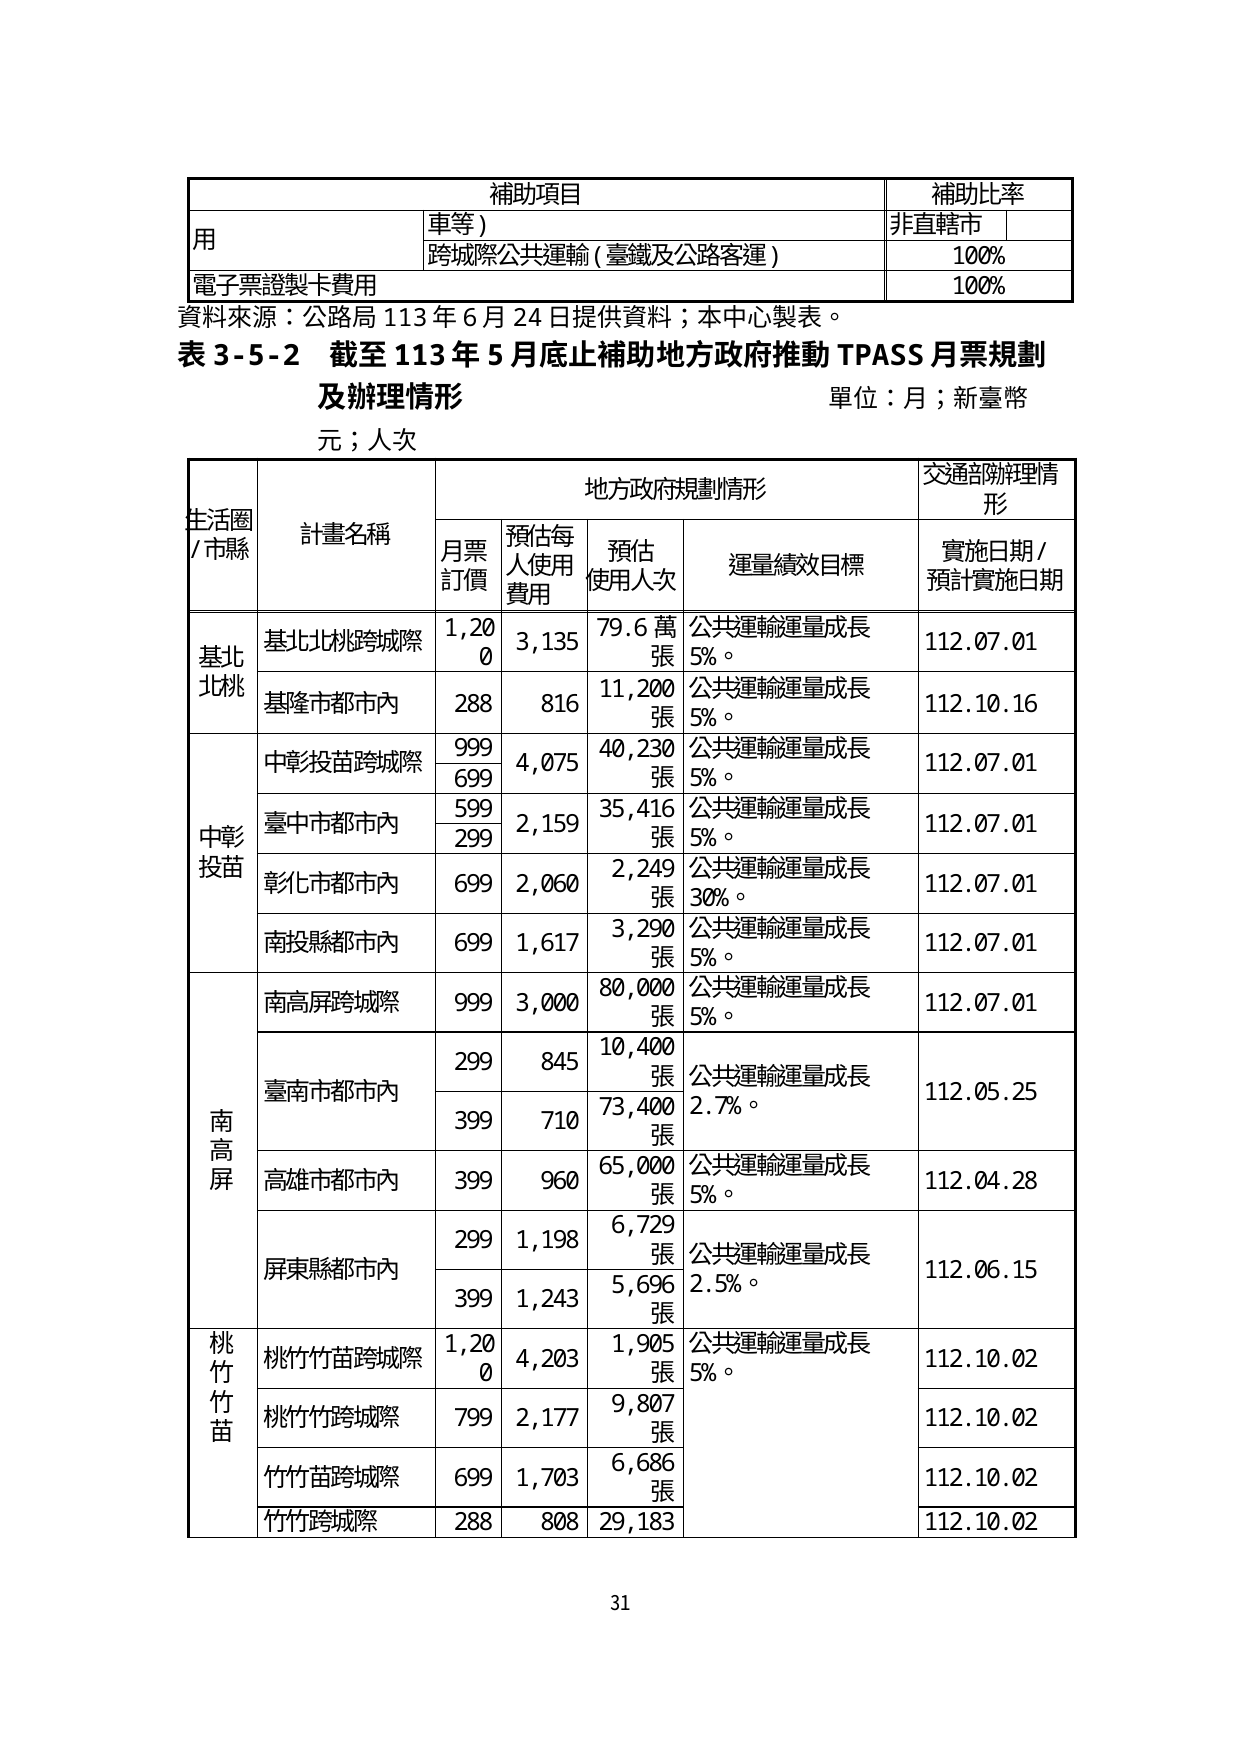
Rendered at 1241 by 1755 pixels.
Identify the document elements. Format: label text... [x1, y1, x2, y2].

table_cell 799 [436, 1389, 501, 1447]
table_cell 2,159 [502, 794, 587, 853]
table_cell 288 [436, 1508, 501, 1537]
table_cell 999 [436, 734, 501, 763]
table_cell 288 [436, 672, 501, 732]
table_cell 1,703 [502, 1448, 587, 1506]
table_cell 112.10.02 [919, 1508, 1074, 1537]
table_cell 808 [502, 1508, 587, 1537]
table_cell 100% [887, 241, 1071, 270]
table_cell 960 [502, 1151, 587, 1209]
table_header 生活圈 /市縣 [190, 461, 257, 609]
table_cell 基隆市都市內 [258, 672, 435, 732]
table_cell 公共運輸運量成長5%。 [684, 672, 918, 732]
table_cell 桃竹竹跨城際 [258, 1389, 435, 1447]
table_cell 1,243 [502, 1270, 587, 1328]
table_cell 3,290張 [588, 914, 683, 972]
table_cell [1007, 211, 1071, 240]
table_cell 6,686張 [588, 1448, 683, 1506]
table_cell 112.10.02 [919, 1389, 1074, 1447]
table_cell 彰化市都市內 [258, 854, 435, 913]
table_cell 車等) [424, 211, 884, 240]
table_cell 南高屏跨城際 [258, 973, 435, 1031]
table_cell 29,183 [588, 1508, 683, 1537]
table_cell 112.05.25 [919, 1033, 1074, 1150]
table_cell 299 [436, 1211, 501, 1269]
table_cell 基北 北桃 [190, 613, 257, 732]
table_cell 2,249張 [588, 854, 683, 913]
table_cell 699 [436, 764, 501, 793]
table_header 補助項目 [190, 180, 884, 209]
table_cell 臺南市都市內 [258, 1033, 435, 1150]
table_cell 公共運輸運量成長5%。 [684, 794, 918, 853]
table_cell 112.07.01 [919, 734, 1074, 793]
table_cell 112.10.02 [919, 1448, 1074, 1506]
table_cell 3,000 [502, 973, 587, 1031]
table_cell 112.10.16 [919, 672, 1074, 732]
table_cell 299 [436, 1033, 501, 1091]
table_cell 南投縣都市內 [258, 914, 435, 972]
table_cell 1,617 [502, 914, 587, 972]
table_cell 1,200 [436, 613, 501, 671]
table_cell 73,400張 [588, 1092, 683, 1150]
table_cell 699 [436, 914, 501, 972]
table_cell 電子票證製卡費用 [190, 271, 884, 300]
table_cell 112.10.02 [919, 1329, 1074, 1388]
table_cell 65,000張 [588, 1151, 683, 1209]
table_header 交通部辦理情形 [919, 461, 1074, 519]
table_cell 公共運輸運量成長5%。 [684, 1329, 918, 1537]
table_cell 中彰 投苗 [190, 734, 257, 972]
table_cell 4,075 [502, 734, 587, 793]
table_cell 816 [502, 672, 587, 732]
table_cell 公共運輸運量成長5%。 [684, 973, 918, 1031]
table_cell 桃竹竹苗跨城際 [258, 1329, 435, 1388]
table_cell 基北北桃跨城際 [258, 613, 435, 671]
table_cell 南 高 屏 [190, 973, 257, 1328]
table_cell 公共運輸運量成長5%。 [684, 914, 918, 972]
table_cell 屏東縣都市內 [258, 1211, 435, 1328]
table_cell 40,230張 [588, 734, 683, 793]
table_cell 非直轄市 [887, 211, 1006, 240]
table_cell 臺中市都市內 [258, 794, 435, 853]
table_cell 100% [887, 271, 1071, 300]
table_cell 實施日期/ 預計實施日期 [919, 520, 1074, 609]
table_cell 599 [436, 794, 501, 823]
table_cell 399 [436, 1151, 501, 1209]
table_cell 112.07.01 [919, 914, 1074, 972]
table_cell 10,400張 [588, 1033, 683, 1091]
table_cell 預估 使用人次 [588, 520, 683, 609]
table_cell 710 [502, 1092, 587, 1150]
table_cell 公共運輸運量成長30%。 [684, 854, 918, 913]
table_cell 79.6萬張 [588, 613, 683, 671]
table_cell 299 [436, 824, 501, 853]
table_cell 運量績效目標 [684, 520, 918, 609]
table_cell 112.04.28 [919, 1151, 1074, 1209]
table_cell 竹竹苗跨城際 [258, 1448, 435, 1506]
table_cell 預估每人使用費用 [502, 520, 587, 609]
table_cell 999 [436, 973, 501, 1031]
table_cell 2,177 [502, 1389, 587, 1447]
table_cell 699 [436, 1448, 501, 1506]
table_cell 399 [436, 1092, 501, 1150]
table_cell 3,135 [502, 613, 587, 671]
table_cell 9,807張 [588, 1389, 683, 1447]
table_cell 高雄市都市內 [258, 1151, 435, 1209]
table_cell 跨城際公共運輸(臺鐵及公路客運) [424, 241, 884, 270]
table_cell 6,729張 [588, 1211, 683, 1269]
table_cell 80,000張 [588, 973, 683, 1031]
table_cell 699 [436, 854, 501, 913]
text 表3-5-2 截至113年5月底止補助地方政府推動TPASS月票規劃及辦理情形 單位：月；新臺幣元；人次 [177, 332, 1063, 457]
text 資料來源：公路局113年6月24日提供資料；本中心製表。 [177, 303, 1063, 332]
table_cell 桃 竹 竹 苗 [190, 1329, 257, 1537]
table_cell 1,905張 [588, 1329, 683, 1388]
table_cell 公共運輸運量成長2.5%。 [684, 1211, 918, 1328]
table_header 補助比率 [887, 180, 1071, 209]
table_cell 1,200 [436, 1329, 501, 1388]
table_cell 5,696張 [588, 1270, 683, 1328]
table_cell 112.07.01 [919, 794, 1074, 853]
table_cell 公共運輸運量成長5%。 [684, 1151, 918, 1209]
table_cell 35,416張 [588, 794, 683, 853]
table_cell 112.07.01 [919, 973, 1074, 1031]
table_cell 公共運輸運量成長2.7%。 [684, 1033, 918, 1150]
table_cell 公共運輸運量成長5%。 [684, 734, 918, 793]
table_cell 399 [436, 1270, 501, 1328]
table_cell 112.07.01 [919, 854, 1074, 913]
table_cell 1,198 [502, 1211, 587, 1269]
table_cell 竹竹跨城際 [258, 1508, 435, 1537]
table_cell 112.06.15 [919, 1211, 1074, 1328]
table_cell 中彰投苗跨城際 [258, 734, 435, 793]
table_cell 用 [190, 211, 423, 270]
table_cell 112.07.01 [919, 613, 1074, 671]
table_header 計畫名稱 [258, 461, 435, 609]
table_cell 公共運輸運量成長5%。 [684, 613, 918, 671]
table_header 地方政府規劃情形 [436, 461, 918, 519]
table_cell 845 [502, 1033, 587, 1091]
table_cell 4,203 [502, 1329, 587, 1388]
table_cell 2,060 [502, 854, 587, 913]
table_cell 月票 訂價 [436, 520, 501, 609]
table_cell 11,200張 [588, 672, 683, 732]
